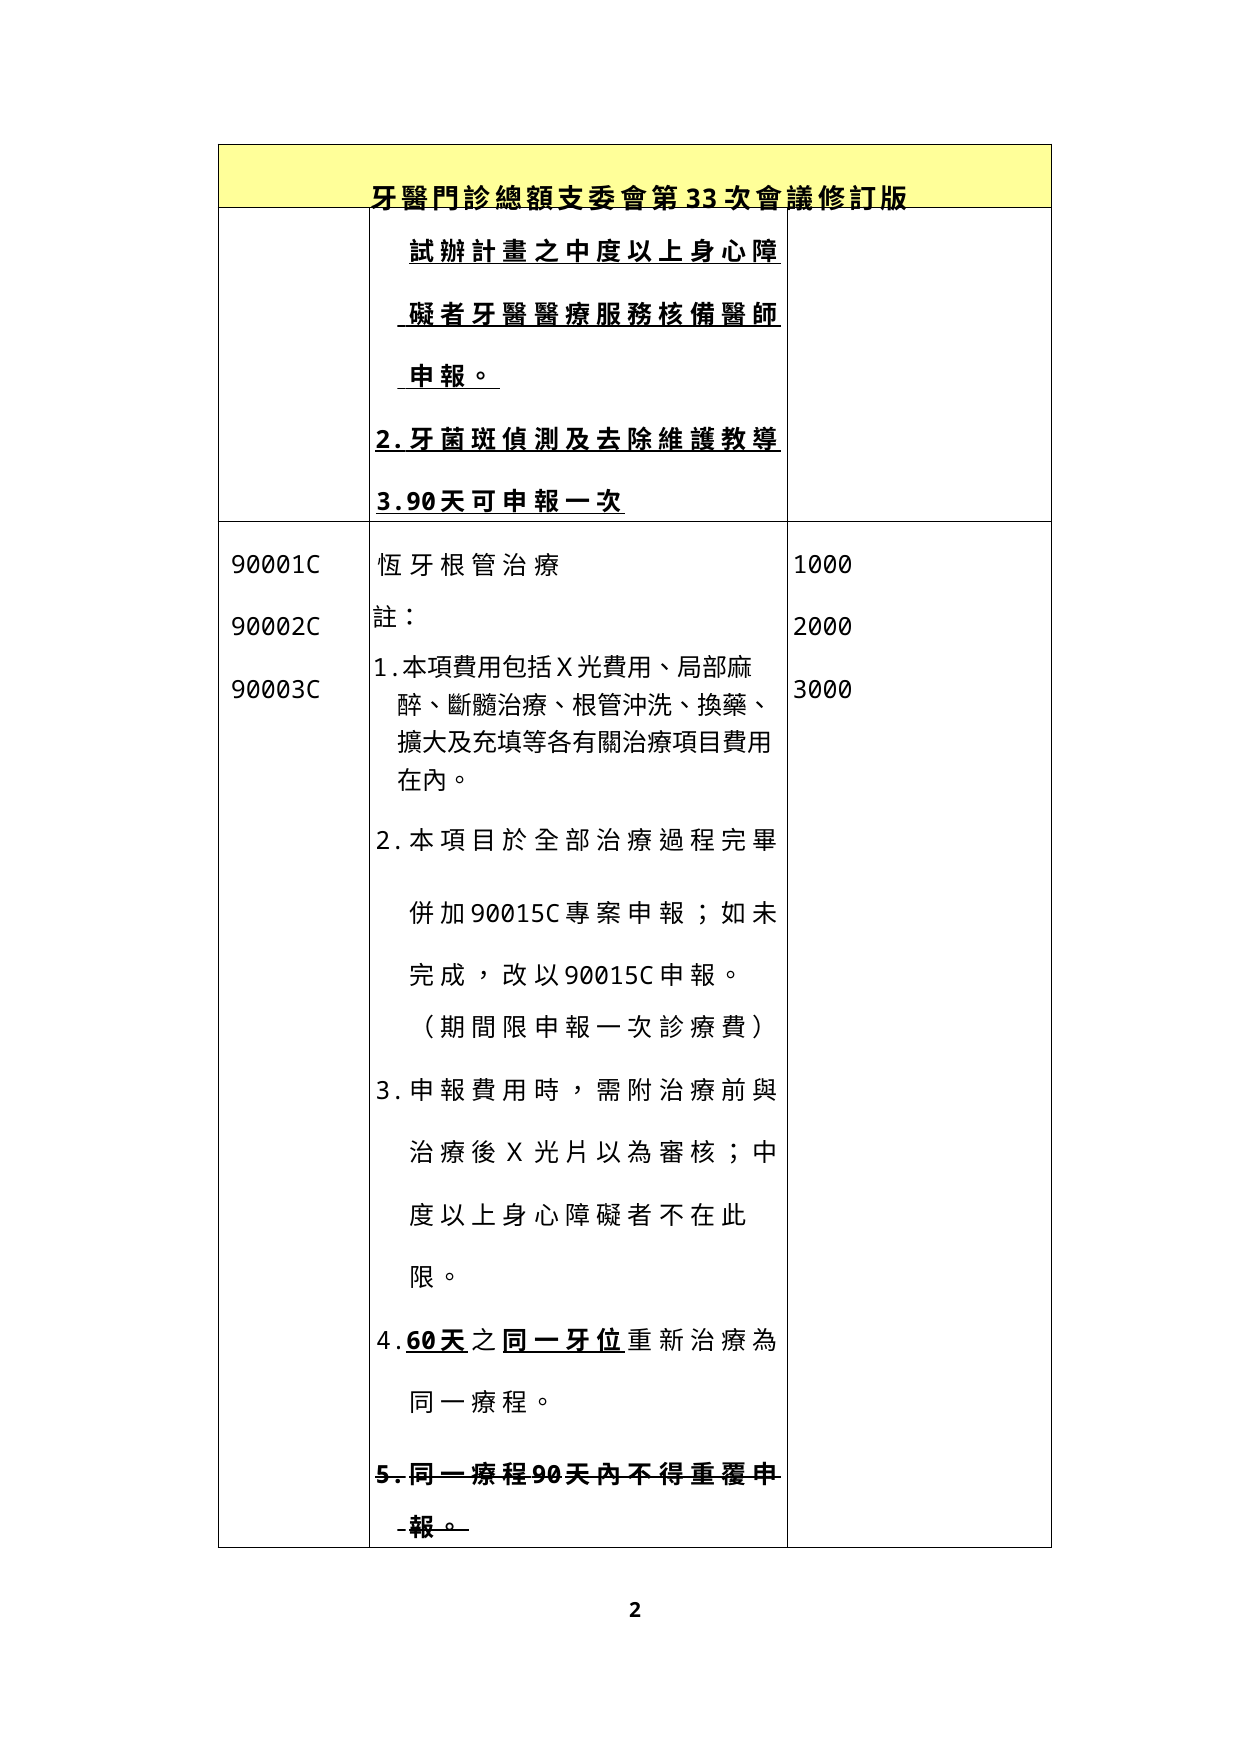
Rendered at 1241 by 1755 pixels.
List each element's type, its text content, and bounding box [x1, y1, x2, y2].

table_cell 試辦計畫之中度以上身心障礙者牙醫醫療服務核備醫師申報。 2.牙菌斑偵測及去除維護教導 3.90天可申報一次 [370, 208, 787, 521]
table_cell [219, 208, 369, 521]
table_header 牙醫門診總額支委會第33次會議修訂版 [219, 145, 1051, 207]
table_cell 1000 2000 3000 [788, 522, 1051, 1547]
table_cell 90001C 90002C 90003C [219, 522, 369, 1547]
table_cell [788, 208, 1051, 521]
table_cell 恆牙根管治療 註： 1.本項費用包括Ｘ光費用、局部麻醉、斷髓治療、根管沖洗、換藥、擴大及充填等各有關治療項目費用在內。 2.本項目於全部治療過程完畢併加90015C專案申報；如未完成，改以90015C申報。（期間限申報一次診療費） 3.申報費用時，需附治療前與治療後Ｘ光片以為審核；中度以上身心障礙者不在此限。 4.60天之同一牙位重新治療為同一療程。 5.同一療程90天內不得重覆申報。 [370, 522, 787, 1547]
